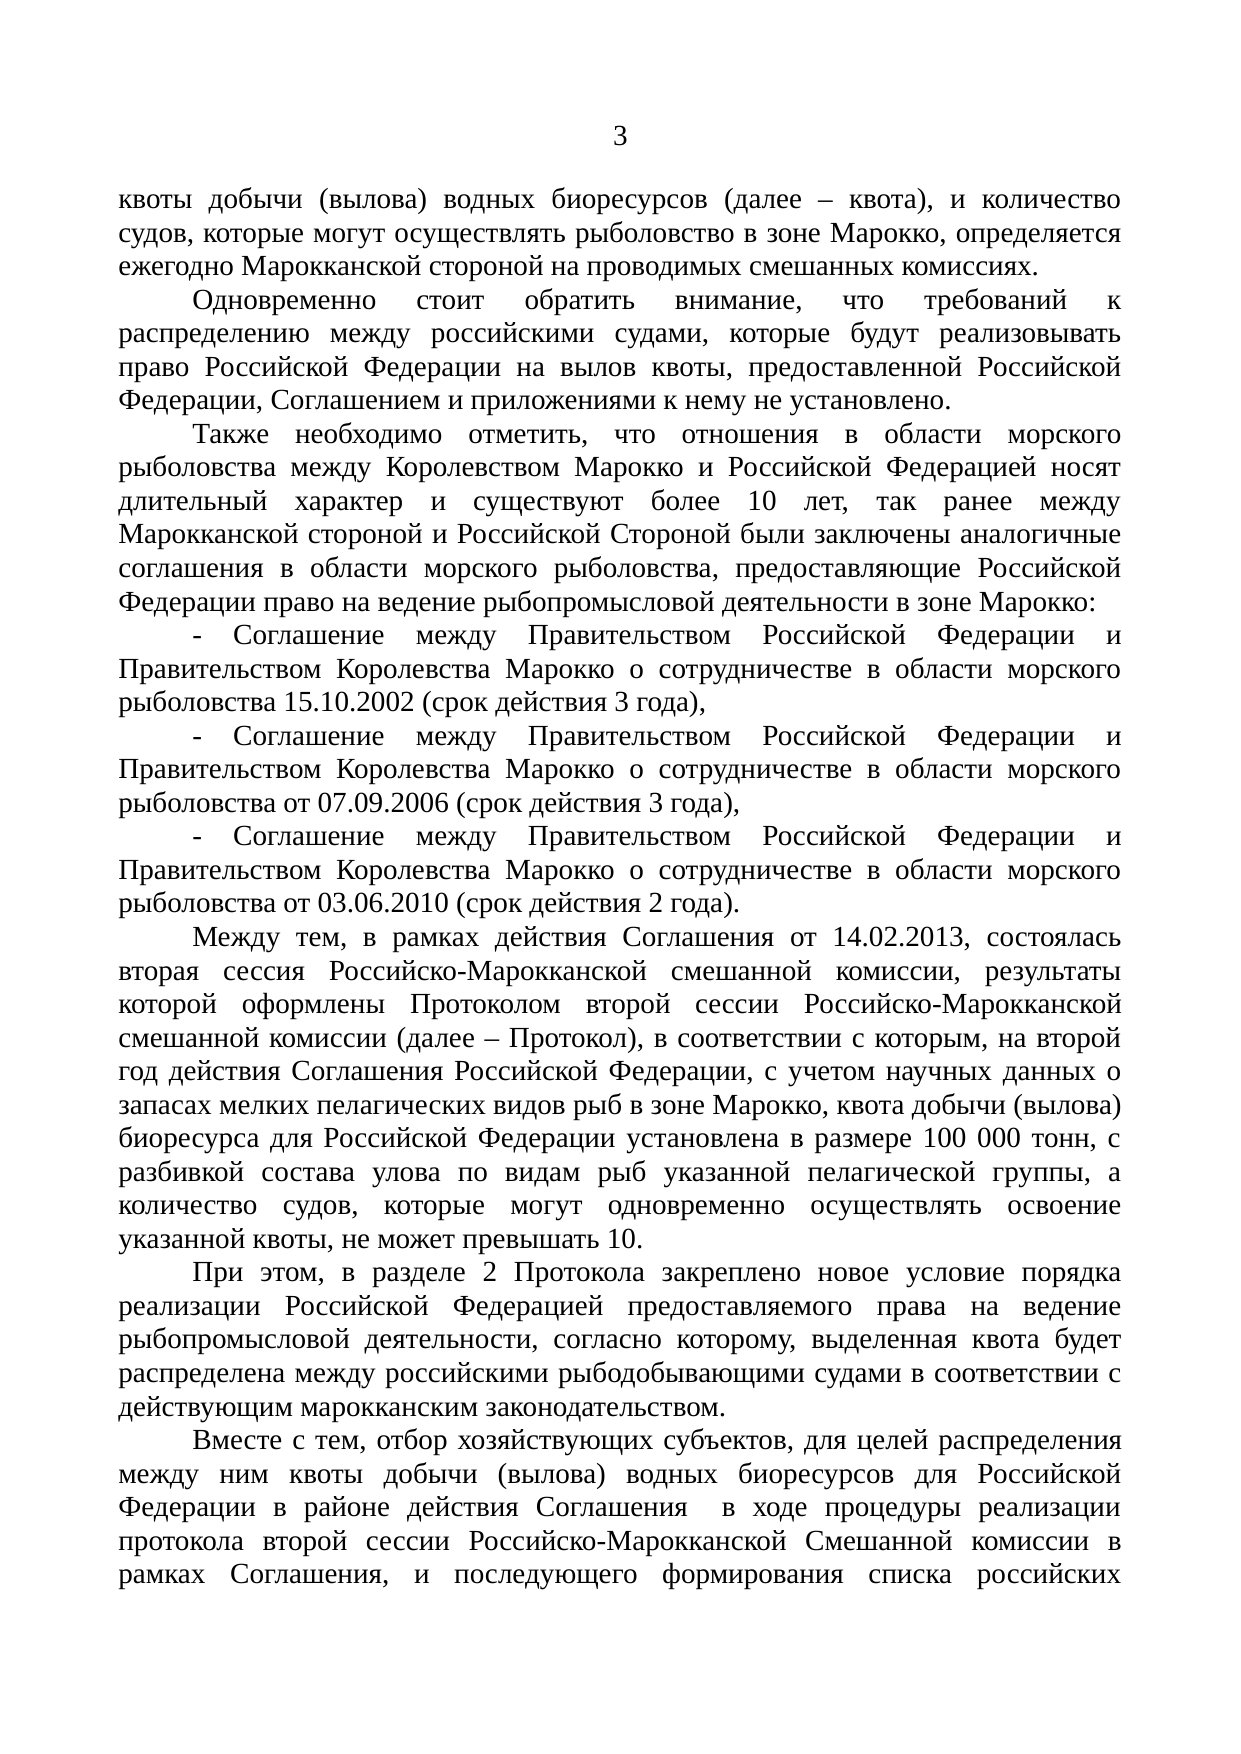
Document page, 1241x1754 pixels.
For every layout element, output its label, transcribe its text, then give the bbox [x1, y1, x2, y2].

text Между тем, в рамках действия Соглашения от 14.02.2013, состоялась вторая сессия Российско-Марокканской смешанной комиссии, результаты которой оформлены Протоколом второй сессии Российско-Марокканской смешанной комиссии (далее – Протокол), в соответствии с которым, на второй год действия Соглашения Российской Федерации, с учетом научных данных о запасах мелких пелагических видов рыб в зоне Марокко, квота добычи (вылова) биоресурса для Российской Федерации установлена в размере 100 000 тонн, с разбивкой состава улова по видам рыб указанной пелагической группы, а количество судов, которые могут одновременно осуществлять освоение указанной квоты, не может превышать 10. [118, 919, 1122, 1254]
text При этом, в разделе 2 Протокола закреплено новое условие порядка реализации Российской Федерацией предоставляемого права на ведение рыбопромысловой деятельности, согласно которому, выделенная квота будет распределена между российскими рыбодобывающими судами в соответствии с действующим марокканским законодательством. [118, 1254, 1122, 1422]
text квоты добычи (вылова) водных биоресурсов (далее – квота), и количество судов, которые могут осуществлять рыболовство в зоне Марокко, определяется ежегодно Марокканской стороной на проводимых смешанных комиссиях. [118, 181, 1122, 282]
text - Соглашение между Правительством Российской Федерации и Правительством Королевства Марокко о сотрудничестве в области морского рыболовства от 07.09.2006 (срок действия 3 года), [118, 718, 1122, 818]
text Также необходимо отметить, что отношения в области морского рыболовства между Королевством Марокко и Российской Федерацией носят длительный характер и существуют более 10 лет, так ранее между Марокканской стороной и Российской Стороной были заключены аналогичные соглашения в области морского рыболовства, предоставляющие Российской Федерации право на ведение рыбопромысловой деятельности в зоне Марокко: [118, 416, 1122, 617]
text - Соглашение между Правительством Российской Федерации и Правительством Королевства Марокко о сотрудничестве в области морского рыболовства 15.10.2002 (срок действия 3 года), [118, 617, 1122, 718]
text Вместе с тем, отбор хозяйствующих субъектов, для целей распределения между ним квоты добычи (вылова) водных биоресурсов для Российской Федерации в районе действия Соглашения в ходе процедуры реализации протокола второй сессии Российско-Марокканской Смешанной комиссии в рамках Соглашения, и последующего формирования списка российских [118, 1422, 1122, 1590]
text - Соглашение между Правительством Российской Федерации и Правительством Королевства Марокко о сотрудничестве в области морского рыболовства от 03.06.2010 (срок действия 2 года). [118, 818, 1122, 919]
text Одновременно стоит обратить внимание, что требований к распределению между российскими судами, которые будут реализовывать право Российской Федерации на вылов квоты, предоставленной Российской Федерации, Соглашением и приложениями к нему не установлено. [118, 282, 1122, 416]
